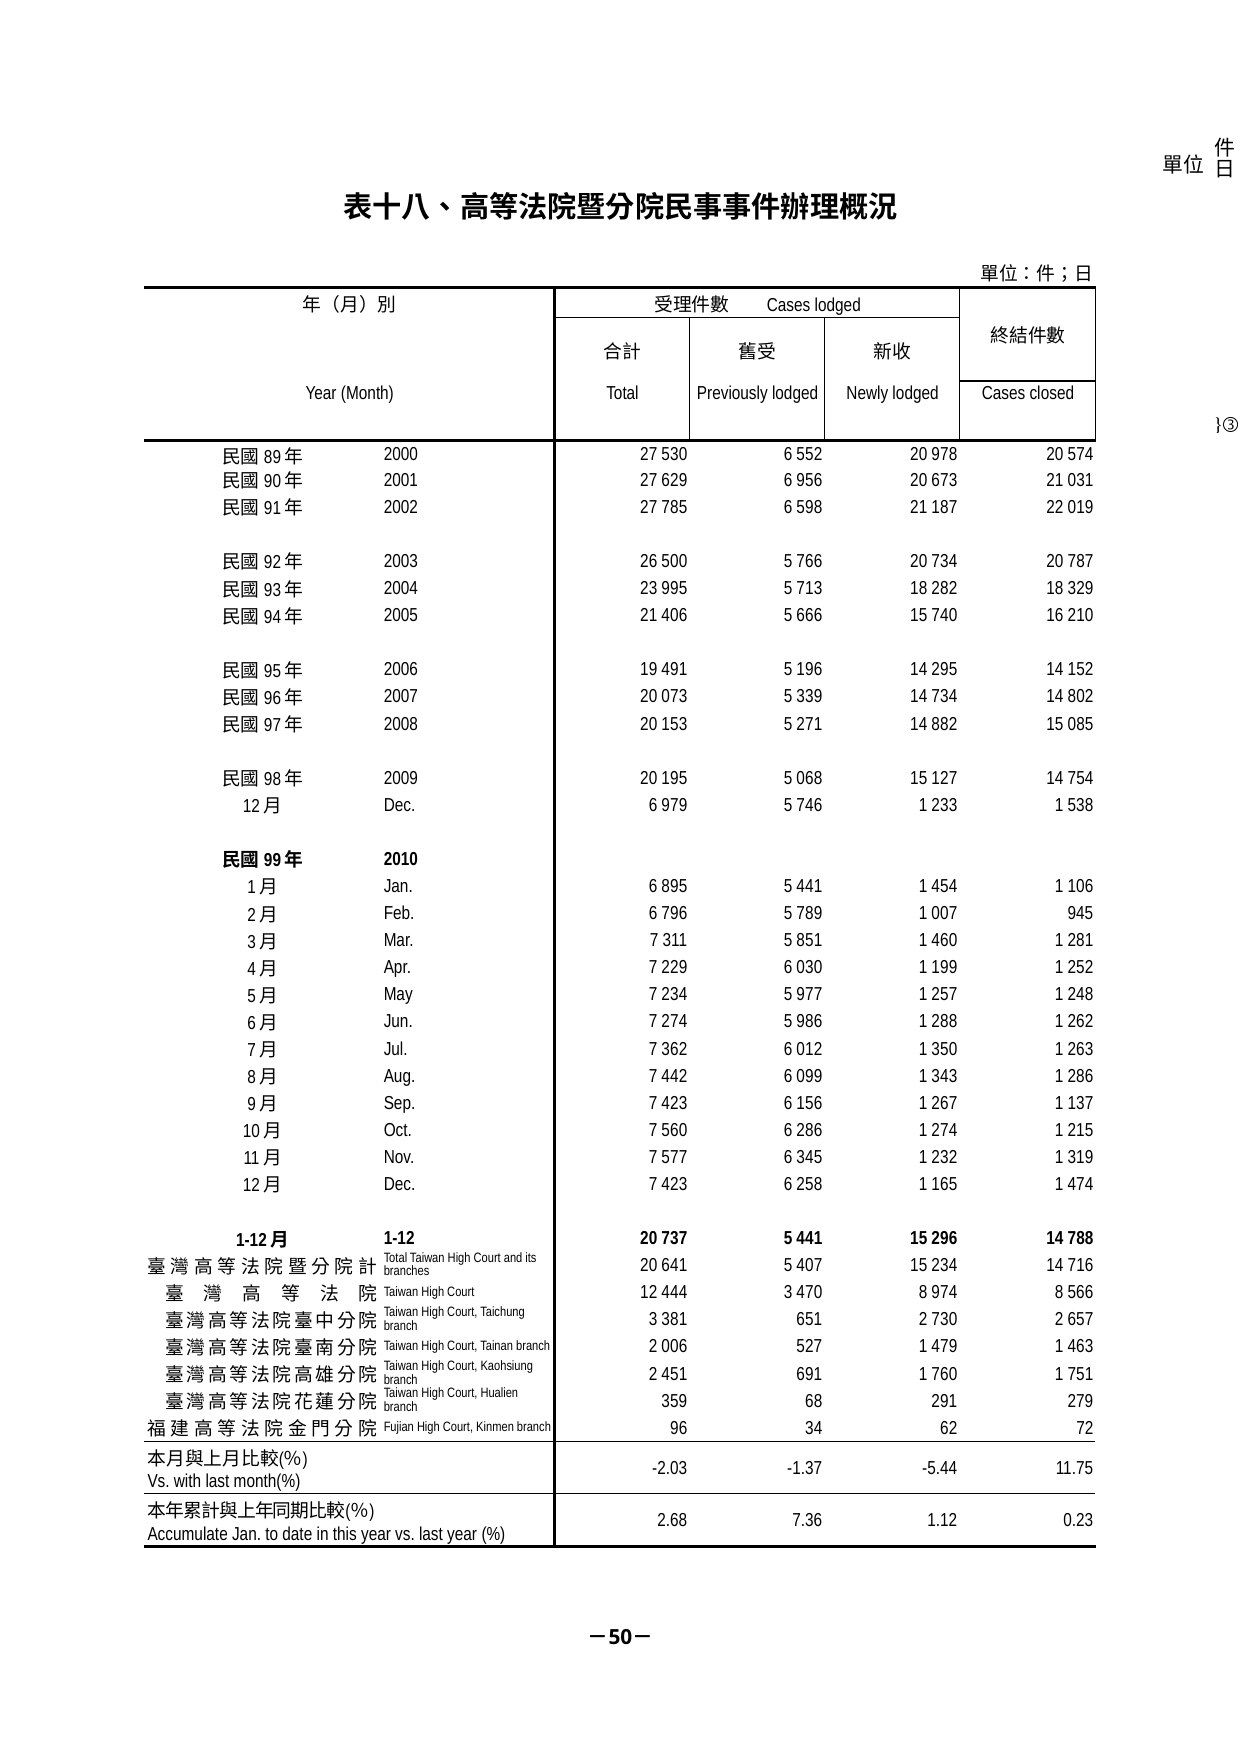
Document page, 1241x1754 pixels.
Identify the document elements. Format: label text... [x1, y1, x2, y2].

table_cell 7.36 [690, 1494, 825, 1545]
table_cell May [381, 981, 553, 1008]
table_cell 20 574 [960, 442, 1096, 466]
table_cell 2004 [381, 574, 553, 601]
table_cell 1 319 [960, 1143, 1096, 1170]
table_cell 6 258 [690, 1170, 825, 1197]
table_cell [690, 737, 825, 764]
table_cell 民國 92年 [144, 547, 381, 574]
table_cell 20 978 [825, 442, 960, 466]
table_cell Nov. [381, 1143, 553, 1170]
table_cell 本年累計與上年同期比較(％) Accumulate Jan. to date in this year vs. last year (%) [144, 1494, 553, 1545]
table_cell 8月 [144, 1062, 381, 1089]
table_cell Aug. [381, 1062, 553, 1089]
table_cell 1 751 [960, 1360, 1096, 1387]
table_cell Feb. [381, 899, 553, 926]
table_cell 15 234 [825, 1251, 960, 1278]
table_cell 359 [556, 1387, 690, 1414]
table_cell 8 974 [825, 1279, 960, 1306]
table_cell 2 657 [960, 1306, 1096, 1333]
table_cell 合計 [556, 318, 689, 380]
table_cell 1 215 [960, 1116, 1096, 1143]
table_cell 7 577 [556, 1143, 690, 1170]
table_cell 臺灣高等法院 [144, 1279, 381, 1306]
table_cell 7 362 [556, 1035, 690, 1062]
table_cell 21 031 [960, 466, 1096, 493]
table_cell Dec. [381, 1170, 553, 1197]
table_cell 5 068 [690, 764, 825, 791]
table_cell 651 [690, 1306, 825, 1333]
table_cell 20 673 [825, 466, 960, 493]
table_cell 19 491 [556, 656, 690, 683]
table_cell Taiwan High Court, Tainan branch [381, 1333, 553, 1360]
table_cell 5 746 [690, 791, 825, 818]
table_cell [556, 818, 690, 845]
table_cell Dec. [381, 791, 553, 818]
table_cell 7 234 [556, 981, 690, 1008]
table_cell Sep. [381, 1089, 553, 1116]
table_cell Cases closed [960, 382, 1095, 439]
table_cell 7 274 [556, 1008, 690, 1035]
table_cell 2 730 [825, 1306, 960, 1333]
table_cell [825, 520, 960, 547]
table_cell 民國 96年 [144, 683, 381, 710]
table_cell 5 271 [690, 710, 825, 737]
table_cell 民國 89年 [144, 442, 381, 466]
table_cell 1 343 [825, 1062, 960, 1089]
table_cell 1 460 [825, 926, 960, 953]
table_cell [556, 520, 690, 547]
table_cell Total [556, 380, 689, 439]
table_cell [825, 737, 960, 764]
table_cell 舊受 [690, 318, 824, 380]
table_cell [825, 845, 960, 872]
table_cell 21 406 [556, 601, 690, 628]
table_cell [690, 520, 825, 547]
table_cell 945 [960, 899, 1096, 926]
table_cell 1月 [144, 872, 381, 899]
table_cell 20 073 [556, 683, 690, 710]
table_cell 6 345 [690, 1143, 825, 1170]
table_cell 18 282 [825, 574, 960, 601]
table_cell 臺灣高等法院暨分院計 [144, 1251, 381, 1278]
table_cell 福建高等法院金門分院 [144, 1414, 381, 1441]
table_cell 6 012 [690, 1035, 825, 1062]
table_cell [960, 845, 1096, 872]
table_cell 20 734 [825, 547, 960, 574]
table_cell 2010 [381, 845, 553, 872]
table_cell 1 199 [825, 954, 960, 981]
table_cell [960, 737, 1096, 764]
table_cell 民國 94年 [144, 601, 381, 628]
table_cell [144, 629, 381, 656]
table_cell 14 716 [960, 1251, 1096, 1278]
table_cell 1 474 [960, 1170, 1096, 1197]
table_cell 14 734 [825, 683, 960, 710]
table_cell 20 737 [556, 1224, 690, 1251]
table_cell 691 [690, 1360, 825, 1387]
table_cell [381, 629, 553, 656]
table_cell 民國 97年 [144, 710, 381, 737]
table_cell 7 311 [556, 926, 690, 953]
table_cell 5 196 [690, 656, 825, 683]
table_cell 5 666 [690, 601, 825, 628]
table_cell 15 740 [825, 601, 960, 628]
text 件日 [1212, 137, 1240, 180]
table_cell 7 423 [556, 1089, 690, 1116]
table_cell Taiwan High Court, Hualien branch [381, 1387, 553, 1414]
table_cell 27 785 [556, 493, 690, 520]
table_cell Newly lodged [825, 380, 959, 439]
table_cell 2001 [381, 466, 553, 493]
table_cell 1 106 [960, 872, 1096, 899]
table_cell Fujian High Court, Kinmen branch [381, 1414, 553, 1441]
table_cell 0.23 [960, 1493, 1096, 1545]
table_cell 7月 [144, 1035, 381, 1062]
table_cell 5 986 [690, 1008, 825, 1035]
table_cell Mar. [381, 926, 553, 953]
table_cell [960, 1197, 1096, 1224]
table_cell 6 156 [690, 1089, 825, 1116]
table_cell 62 [825, 1414, 960, 1441]
table_cell 27 629 [556, 466, 690, 493]
table_cell 14 802 [960, 683, 1096, 710]
table_cell [144, 737, 381, 764]
table_cell 7 229 [556, 954, 690, 981]
table_cell 5 789 [690, 899, 825, 926]
table_cell 34 [690, 1414, 825, 1441]
table_cell [690, 1197, 825, 1224]
table_cell -5.44 [825, 1442, 960, 1493]
table_header 終結件數 [960, 289, 1095, 380]
text 單位： [1162, 148, 1212, 173]
table_cell 2007 [381, 683, 553, 710]
table_cell 2009 [381, 764, 553, 791]
table_cell 臺灣高等法院臺南分院 [144, 1333, 381, 1360]
table_cell Total Taiwan High Court and its branches [381, 1251, 553, 1278]
table_cell 15 127 [825, 764, 960, 791]
table_cell 3月 [144, 926, 381, 953]
table_cell [381, 520, 553, 547]
table_cell 9月 [144, 1089, 381, 1116]
table_cell Jan. [381, 872, 553, 899]
table_cell 72 [960, 1414, 1096, 1441]
table_cell 民國 95年 [144, 656, 381, 683]
table_cell 5 441 [690, 1224, 825, 1251]
table_cell [825, 629, 960, 656]
table_cell 6 956 [690, 466, 825, 493]
table_cell 民國 93年 [144, 574, 381, 601]
table_cell 14 882 [825, 710, 960, 737]
table_cell 23 995 [556, 574, 690, 601]
table_cell Taiwan High Court, Taichung branch [381, 1306, 553, 1333]
table_cell 2月 [144, 899, 381, 926]
table_cell 6月 [144, 1008, 381, 1035]
table_cell 11.75 [960, 1441, 1096, 1493]
table_cell 本月與上月比較(％) Vs. with last month(%) [144, 1442, 553, 1493]
table_cell 1 248 [960, 981, 1096, 1008]
table_cell 14 295 [825, 656, 960, 683]
table_cell 1 232 [825, 1143, 960, 1170]
table_cell 18 329 [960, 574, 1096, 601]
table_cell 291 [825, 1387, 960, 1414]
table_cell [556, 845, 690, 872]
table_cell 1 479 [825, 1333, 960, 1360]
table_cell 20 787 [960, 547, 1096, 574]
table_cell 1 262 [960, 1008, 1096, 1035]
table_cell 5 977 [690, 981, 825, 1008]
table_cell 15 296 [825, 1224, 960, 1251]
text 表十八、高等法院暨分院民事事件辦理概況 [148, 183, 1092, 225]
table_cell [825, 818, 960, 845]
table_cell 臺灣高等法院臺中分院 [144, 1306, 381, 1333]
table_cell 6 552 [690, 442, 825, 466]
table_cell 20 641 [556, 1251, 690, 1278]
table_cell 臺灣高等法院花蓮分院 [144, 1387, 381, 1414]
table_cell 4月 [144, 954, 381, 981]
table_cell 6 895 [556, 872, 690, 899]
table_cell 2005 [381, 601, 553, 628]
table_cell 2 451 [556, 1360, 690, 1387]
table_cell 6 796 [556, 899, 690, 926]
table_cell 3 381 [556, 1306, 690, 1333]
table_cell 1 463 [960, 1333, 1096, 1360]
table_cell 2002 [381, 493, 553, 520]
table_cell Previously lodged [690, 380, 824, 439]
table_cell 7 560 [556, 1116, 690, 1143]
table_cell 民國 99年 [144, 845, 381, 872]
table_cell 5 713 [690, 574, 825, 601]
table_cell 1 760 [825, 1360, 960, 1387]
table_cell 14 754 [960, 764, 1096, 791]
table_cell -2.03 [556, 1442, 690, 1493]
table_cell 5 851 [690, 926, 825, 953]
table_cell [960, 629, 1096, 656]
table_cell 臺灣高等法院高雄分院 [144, 1360, 381, 1387]
table_cell 5 339 [690, 683, 825, 710]
table_cell 6 099 [690, 1062, 825, 1089]
table_header 受理件數 Cases lodged [556, 289, 959, 317]
table_header 年（月）別 [1215, 410, 1240, 433]
table_cell [690, 818, 825, 845]
table_cell Oct. [381, 1116, 553, 1143]
table_cell 1-12月 [144, 1224, 381, 1251]
table_cell 1 257 [825, 981, 960, 1008]
table_cell 1 281 [960, 926, 1096, 953]
table_cell Jul. [381, 1035, 553, 1062]
table_cell 16 210 [960, 601, 1096, 628]
table_cell Taiwan High Court, Kaohsiung branch [381, 1360, 553, 1387]
table_cell 20 153 [556, 710, 690, 737]
table_cell 2006 [381, 656, 553, 683]
table_cell 12 444 [556, 1279, 690, 1306]
table_cell 12月 [144, 1170, 381, 1197]
table_cell Jun. [381, 1008, 553, 1035]
table_cell [825, 1197, 960, 1224]
table_cell 1 350 [825, 1035, 960, 1062]
table_cell 3 470 [690, 1279, 825, 1306]
table_cell 5 407 [690, 1251, 825, 1278]
table_cell 14 152 [960, 656, 1096, 683]
table_cell [381, 818, 553, 845]
table_cell 2008 [381, 710, 553, 737]
table_cell 14 788 [960, 1224, 1096, 1251]
table_cell 27 530 [556, 442, 690, 466]
table_cell 68 [690, 1387, 825, 1414]
table_cell [144, 1197, 381, 1224]
table_cell 2003 [381, 547, 553, 574]
table_cell [960, 818, 1096, 845]
table_cell -1.37 [690, 1442, 825, 1493]
table_cell 20 195 [556, 764, 690, 791]
table_cell 1 274 [825, 1116, 960, 1143]
table_cell [556, 737, 690, 764]
table_cell 22 019 [960, 493, 1096, 520]
table_cell 10月 [144, 1116, 381, 1143]
table_cell 1 267 [825, 1089, 960, 1116]
table_cell 11月 [144, 1143, 381, 1170]
table_cell [690, 629, 825, 656]
table_cell 1 007 [825, 899, 960, 926]
table_cell Apr. [381, 954, 553, 981]
table_cell [381, 1197, 553, 1224]
table_cell 527 [690, 1333, 825, 1360]
table_cell 1 165 [825, 1170, 960, 1197]
table_cell 6 030 [690, 954, 825, 981]
table_cell [144, 818, 381, 845]
table_cell 2.68 [556, 1494, 690, 1545]
table_cell 5 766 [690, 547, 825, 574]
table_cell 新收 [825, 318, 959, 380]
table_cell [381, 737, 553, 764]
table_cell 279 [960, 1387, 1096, 1414]
table_cell 7 442 [556, 1062, 690, 1089]
table_cell 1 288 [825, 1008, 960, 1035]
text [1162, 173, 1240, 181]
table_cell [556, 629, 690, 656]
table_cell 15 085 [960, 710, 1096, 737]
table_cell 6 286 [690, 1116, 825, 1143]
table_cell 6 979 [556, 791, 690, 818]
table_cell 6 598 [690, 493, 825, 520]
table_cell 民國 91年 [144, 493, 381, 520]
table_cell 1-12 [381, 1224, 553, 1251]
table_cell 1.12 [825, 1494, 960, 1545]
table_cell 1 286 [960, 1062, 1096, 1089]
table_cell [556, 1197, 690, 1224]
table_cell Year (Month) [144, 380, 553, 439]
table_cell [690, 845, 825, 872]
table_cell 1 252 [960, 954, 1096, 981]
table_cell 26 500 [556, 547, 690, 574]
table_cell 1 233 [825, 791, 960, 818]
table_cell 民國 90年 [144, 466, 381, 493]
table_cell Taiwan High Court [381, 1279, 553, 1306]
text 單位：件；日 [148, 259, 1092, 286]
table_cell 1 263 [960, 1035, 1096, 1062]
table_cell 2 006 [556, 1333, 690, 1360]
table_cell 21 187 [825, 493, 960, 520]
table_cell 12月 [144, 791, 381, 818]
table_cell 5 441 [690, 872, 825, 899]
table_cell 1 538 [960, 791, 1096, 818]
table_cell 1 454 [825, 872, 960, 899]
table_cell [960, 520, 1096, 547]
table_cell 8 566 [960, 1279, 1096, 1306]
table_cell 96 [556, 1414, 690, 1441]
table_cell 民國 98年 [144, 764, 381, 791]
table_cell 1 137 [960, 1089, 1096, 1116]
table_cell 5月 [144, 981, 381, 1008]
table_cell 2000 [381, 442, 553, 466]
table_header 年（月）別 [144, 289, 553, 380]
table_cell 7 423 [556, 1170, 690, 1197]
table_cell [144, 520, 381, 547]
